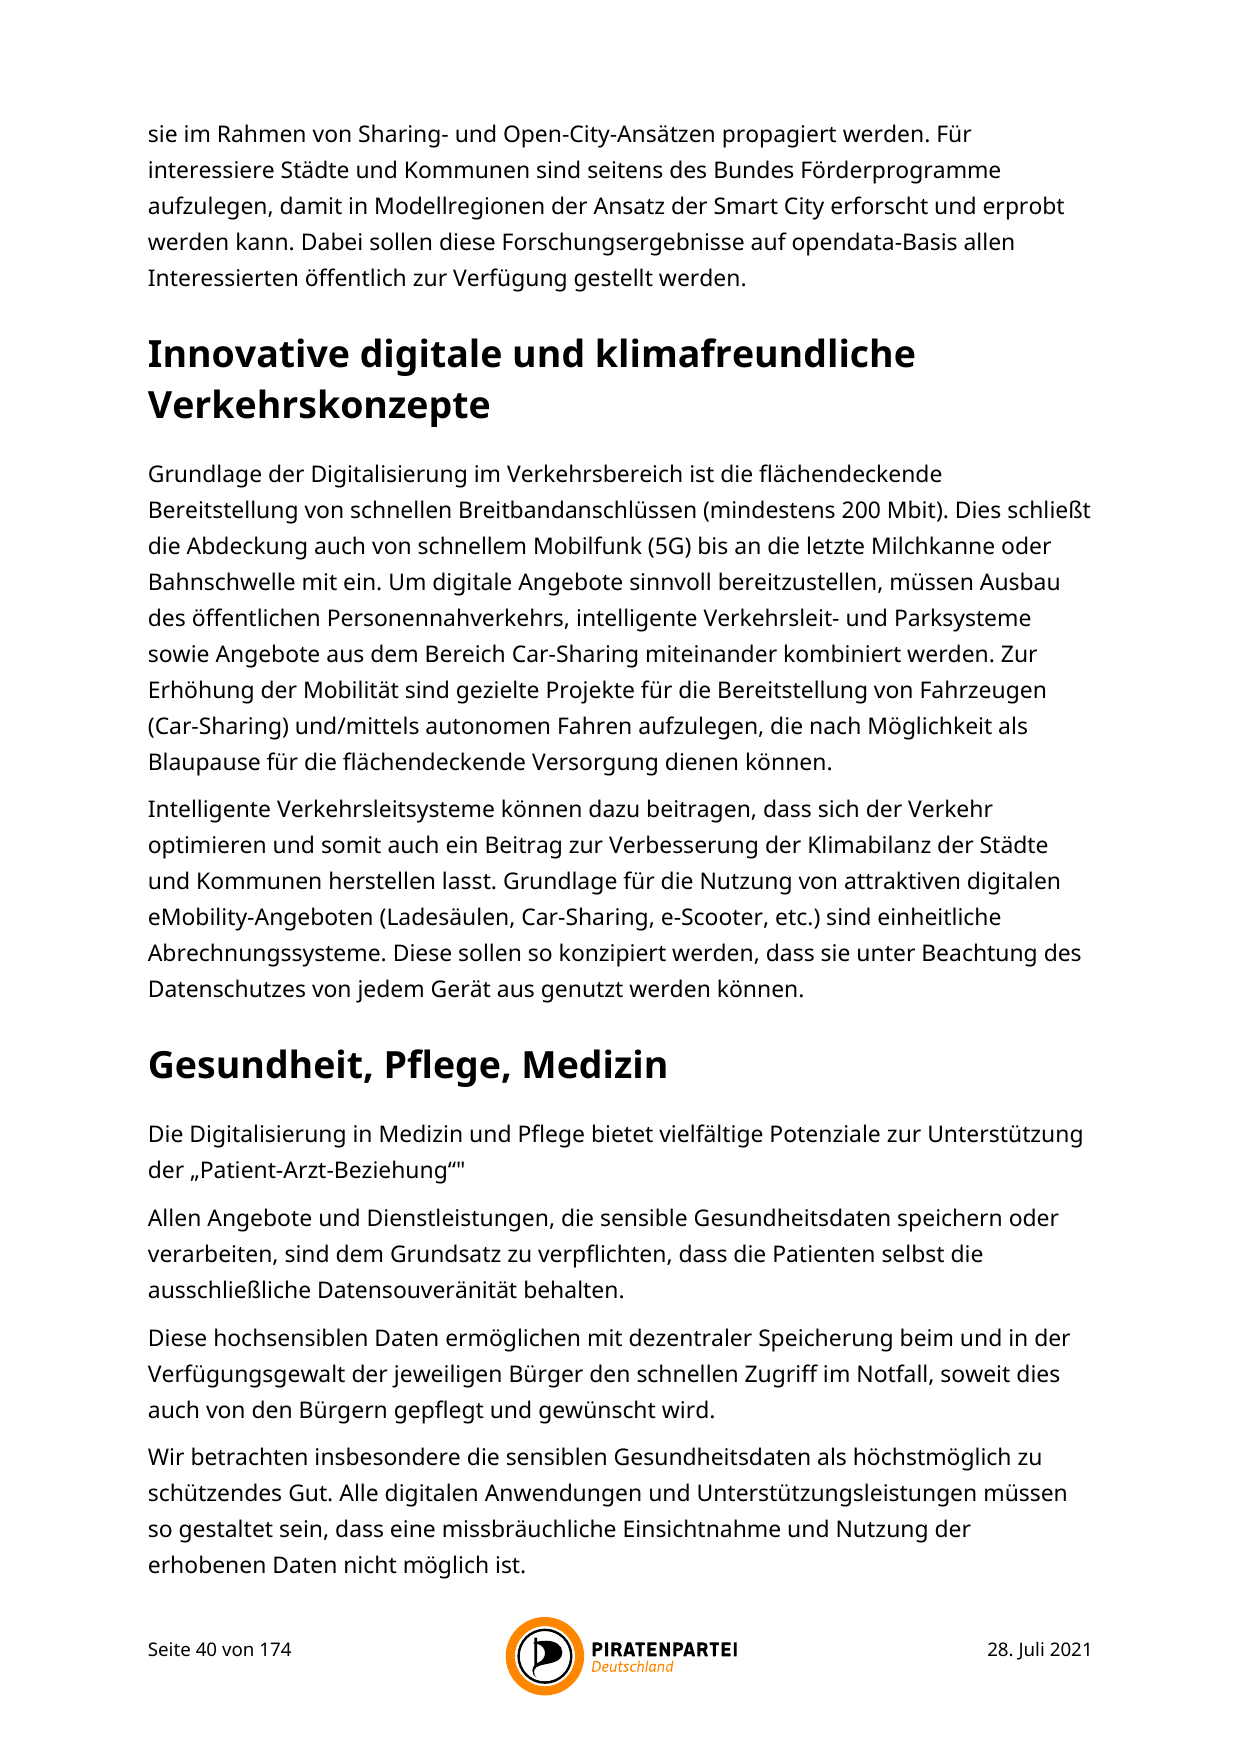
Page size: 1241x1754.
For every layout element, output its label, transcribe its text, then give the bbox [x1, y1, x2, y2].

text Die Digitalisierung in Medizin und Pflege bietet vielfältige Potenziale zur Unterstützung der „Patient-Arzt-Beziehung“" [148, 1118, 1093, 1186]
text Allen Angebote und Dienstleistungen, die sensible Gesundheitsdaten speichern oder verarbeiten, sind dem Grundsatz zu verpflichten, dass die Patienten selbst die ausschließliche Datensouveränität behalten. [148, 1202, 1093, 1305]
text sie im Rahmen von Sharing- und Open-City-Ansätzen propagiert werden. Für interessiere Städte und Kommunen sind seitens des Bundes Förderprogramme aufzulegen, damit in Modellregionen der Ansatz der Smart City erforscht und erprobt werden kann. Dabei sollen diese Forschungsergebnisse auf opendata-Basis allen Interessierten öffentlich zur Verfügung gestellt werden. [148, 118, 1093, 293]
subtitle Innovative digitale und klimafreundliche Verkehrskonzepte [148, 327, 1093, 429]
text Diese hochsensiblen Daten ermöglichen mit dezentraler Speicherung beim und in der Verfügungsgewalt der jeweiligen Bürger den schnellen Zugriff im Notfall, soweit dies auch von den Bürgern gepflegt und gewünscht wird. [148, 1322, 1093, 1425]
text Wir betrachten insbesondere die sensiblen Gesundheitsdaten als höchstmöglich zu schützendes Gut. Alle digitalen Anwendungen und Unterstützungsleistungen müssen so gestaltet sein, dass eine missbräuchliche Einsichtnahme und Nutzung der erhobenen Daten nicht möglich ist. [148, 1441, 1093, 1580]
text Grundlage der Digitalisierung im Verkehrsbereich ist die flächendeckende Bereitstellung von schnellen Breitbandanschlüssen (mindestens 200 Mbit). Dies schließt die Abdeckung auch von schnellem Mobilfunk (5G) bis an die letzte Milchkanne oder Bahnschwelle mit ein. Um digitale Angebote sinnvoll bereitzustellen, müssen Ausbau des öffentlichen Personennahverkehrs, intelligente Verkehrsleit- und Parksysteme sowie Angebote aus dem Bereich Car-Sharing miteinander kombiniert werden. Zur Erhöhung der Mobilität sind gezielte Projekte für die Bereitstellung von Fahrzeugen (Car-Sharing) und/mittels autonomen Fahren aufzulegen, die nach Möglichkeit als Blaupause für die flächendeckende Versorgung dienen können. [148, 458, 1093, 777]
subtitle Gesundheit, Pflege, Medizin [148, 1038, 1093, 1089]
text Intelligente Verkehrsleitsysteme können dazu beitragen, dass sich der Verkehr optimieren und somit auch ein Beitrag zur Verbesserung der Klimabilanz der Städte und Kommunen herstellen lasst. Grundlage für die Nutzung von attraktiven digitalen eMobility-Angeboten (Ladesäulen, Car-Sharing, e-Scooter, etc.) sind einheitliche Abrechnungssysteme. Diese sollen so konzipiert werden, dass sie unter Beachtung des Datenschutzes von jedem Gerät aus genutzt werden können. [148, 793, 1093, 1004]
